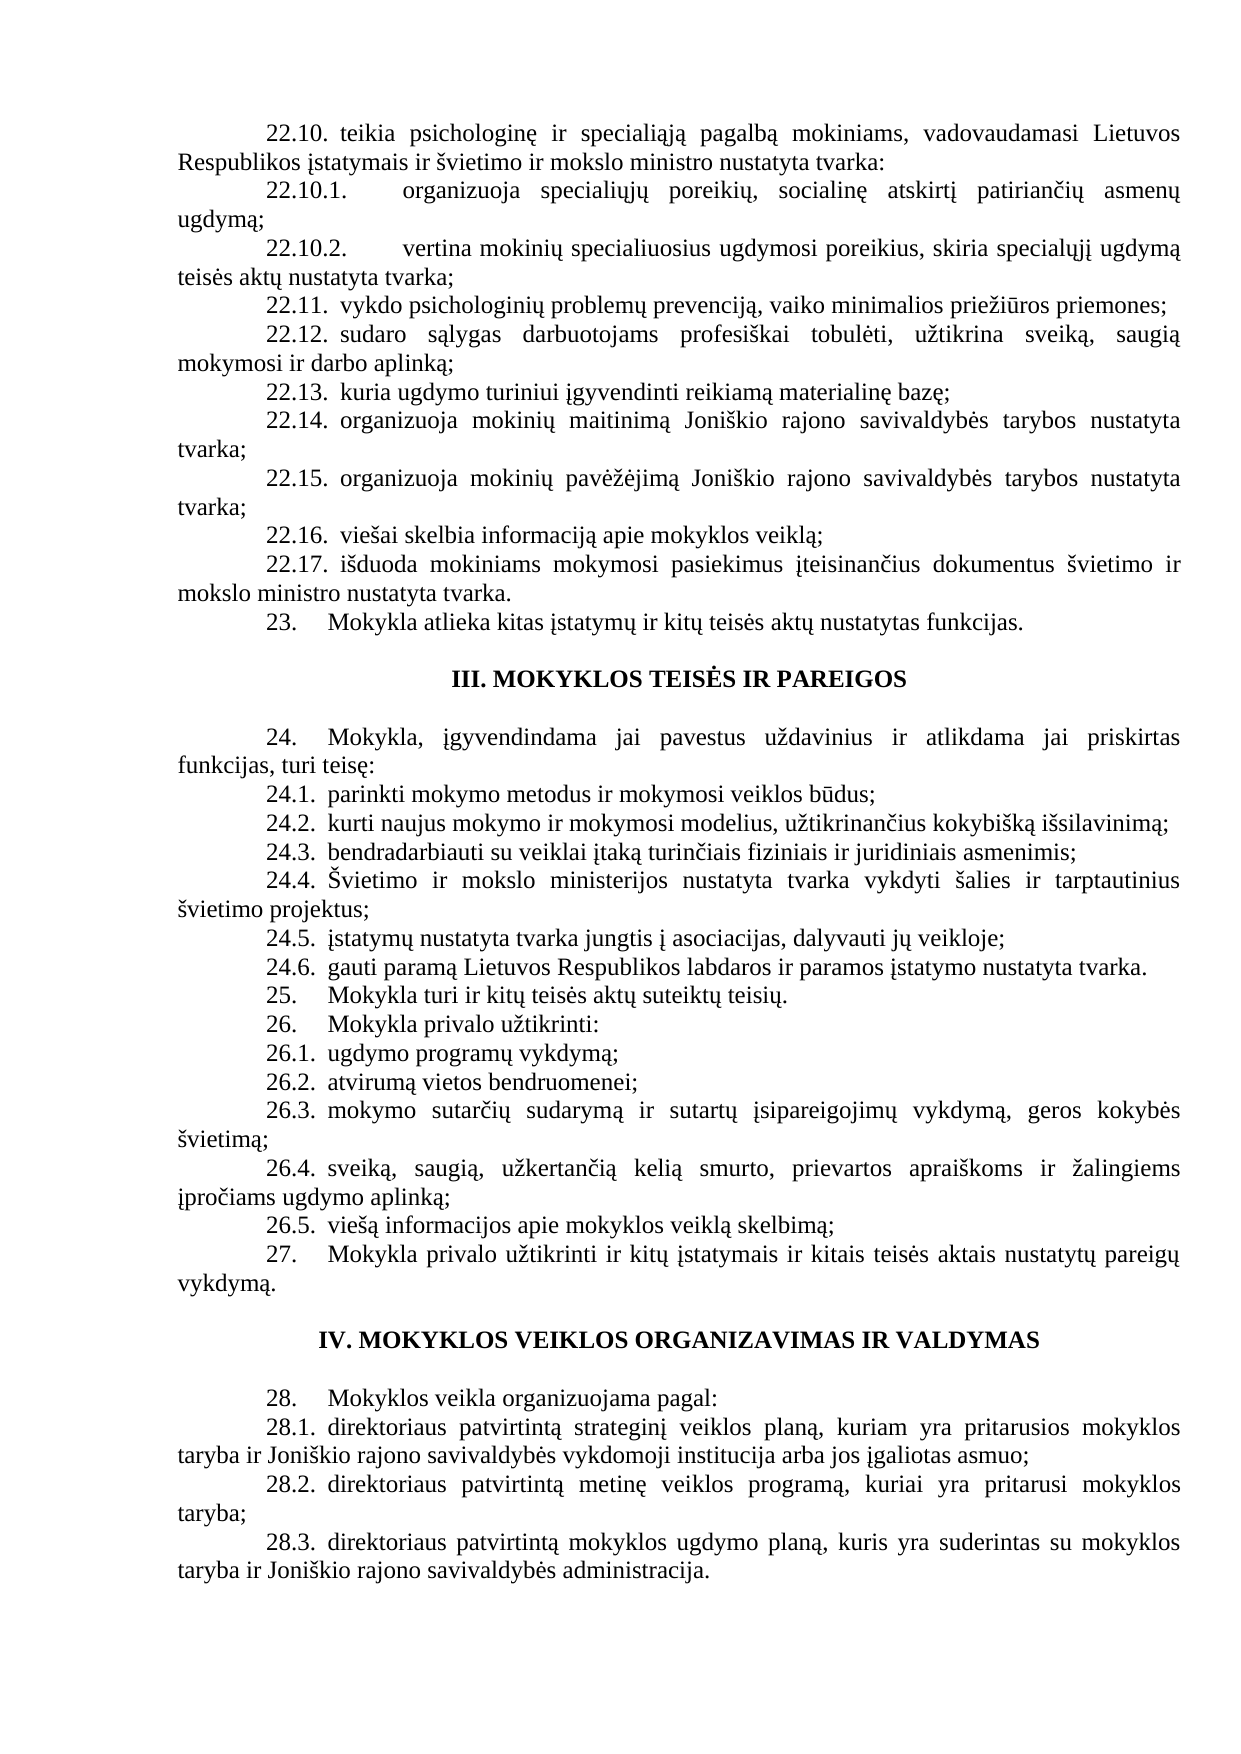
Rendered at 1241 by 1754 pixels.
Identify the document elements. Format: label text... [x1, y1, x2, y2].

text 22.16. viešai skelbia informaciją apie mokyklos veiklą; [177, 521, 1181, 549]
text 26.4. sveiką, saugią, užkertančią kelią smurto, prievartos apraiškoms ir žalingiems įpročiams ugdymo aplinką; [177, 1153, 1181, 1211]
text 28. Mokyklos veikla organizuojama pagal: [177, 1383, 1181, 1412]
text 24. Mokykla, įgyvendindama jai pavestus uždavinius ir atlikdama jai priskirtas funkcijas, turi teisę: [177, 722, 1181, 779]
text 24.6. gauti paramą Lietuvos Respublikos labdaros ir paramos įstatymo nustatyta tvarka. [177, 952, 1181, 981]
text 26.1. ugdymo programų vykdymą; [177, 1038, 1181, 1067]
text 24.5. įstatymų nustatyta tvarka jungtis į asociacijas, dalyvauti jų veikloje; [177, 923, 1181, 952]
text 26.3. mokymo sutarčių sudarymą ir sutartų įsipareigojimų vykdymą, geros kokybės švietimą; [177, 1096, 1181, 1153]
text 22.12. sudaro sąlygas darbuotojams profesiškai tobulėti, užtikrina sveiką, saugią mokymosi ir darbo aplinką; [177, 319, 1181, 377]
text 24.4. Švietimo ir mokslo ministerijos nustatyta tvarka vykdyti šalies ir tarptautinius švietimo projektus; [177, 866, 1181, 923]
text 22.17. išduoda mokiniams mokymosi pasiekimus įteisinančius dokumentus švietimo ir mokslo ministro nustatyta tvarka. [177, 549, 1181, 607]
text 22.10.1. organizuoja specialiųjų poreikių, socialinę atskirtį patiriančių asmenų ugdymą; [177, 176, 1181, 233]
text 26.2. atvirumą vietos bendruomenei; [177, 1067, 1181, 1096]
text 26.5. viešą informacijos apie mokyklos veiklą skelbimą; [177, 1211, 1181, 1239]
text IV. MOKYKLOS VEIKLOS ORGANIZAVIMAS IR VALDYMAS [177, 1326, 1181, 1354]
text 22.13. kuria ugdymo turiniui įgyvendinti reikiamą materialinę bazę; [177, 377, 1181, 406]
text 22.10.2. vertina mokinių specialiuosius ugdymosi poreikius, skiria specialųjį ugdymą teisės aktų nustatyta tvarka; [177, 233, 1181, 291]
text III. MOKYKLOS TEISėS ir pareigos [177, 664, 1181, 693]
text 24.3. bendradarbiauti su veiklai įtaką turinčiais fiziniais ir juridiniais asmenimis; [177, 837, 1181, 866]
text 22.11. vykdo psichologinių problemų prevenciją, vaiko minimalios priežiūros priemones; [177, 291, 1181, 319]
text 26. Mokykla privalo užtikrinti: [177, 1009, 1181, 1038]
text 24.1. parinkti mokymo metodus ir mokymosi veiklos būdus; [177, 779, 1181, 808]
text 25. Mokykla turi ir kitų teisės aktų suteiktų teisių. [177, 981, 1181, 1009]
text 22.15. organizuoja mokinių pavėžėjimą Joniškio rajono savivaldybės tarybos nustatyta tvarka; [177, 463, 1181, 521]
text 23. Mokykla atlieka kitas įstatymų ir kitų teisės aktų nustatytas funkcijas. [177, 607, 1181, 636]
text 28.3. direktoriaus patvirtintą mokyklos ugdymo planą, kuris yra suderintas su mokyklos taryba ir Joniškio rajono savivaldybės administracija. [177, 1527, 1181, 1584]
text 24.2. kurti naujus mokymo ir mokymosi modelius, užtikrinančius kokybišką išsilavinimą; [177, 808, 1181, 837]
text 27. Mokykla privalo užtikrinti ir kitų įstatymais ir kitais teisės aktais nustatytų pareigų vykdymą. [177, 1239, 1181, 1297]
text 22.14. organizuoja mokinių maitinimą Joniškio rajono savivaldybės tarybos nustatyta tvarka; [177, 406, 1181, 463]
text 22.10. teikia psichologinę ir specialiąją pagalbą mokiniams, vadovaudamasi Lietuvos Respublikos įstatymais ir švietimo ir mokslo ministro nustatyta tvarka: [177, 118, 1181, 176]
text 28.1. direktoriaus patvirtintą strateginį veiklos planą, kuriam yra pritarusios mokyklos taryba ir Joniškio rajono savivaldybės vykdomoji institucija arba jos įgaliotas asmuo; [177, 1412, 1181, 1469]
text 28.2. direktoriaus patvirtintą metinę veiklos programą, kuriai yra pritarusi mokyklos taryba; [177, 1469, 1181, 1527]
